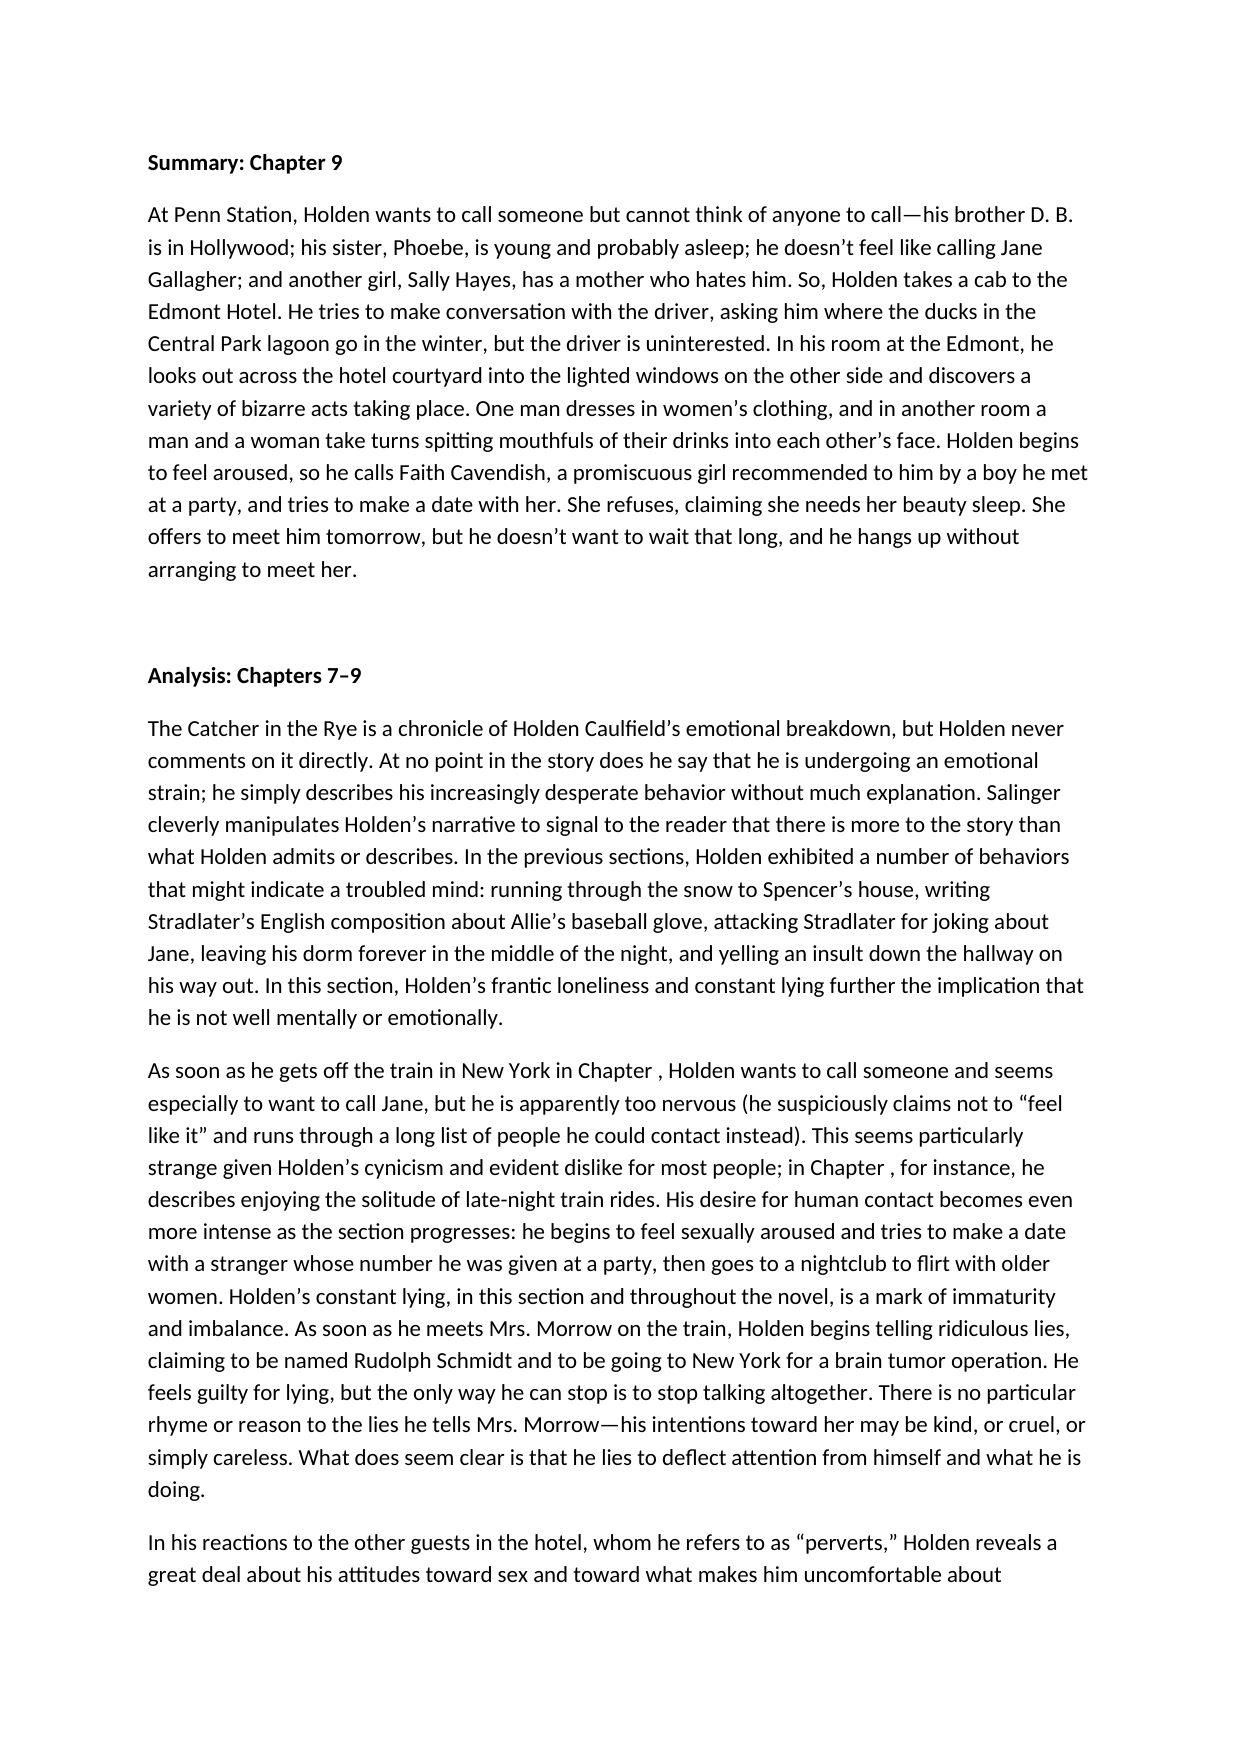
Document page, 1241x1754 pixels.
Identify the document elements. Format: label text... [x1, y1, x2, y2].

text Summary: Chapter 9 [148, 148, 1093, 176]
text In his reactions to the other guests in the hotel, whom he refers to as “perverts,” Holden reveals a great deal about his attitudes toward sex and toward what makes him uncomfortable about [148, 1528, 1093, 1588]
text Analysis: Chapters 7–9 [148, 661, 1093, 689]
text As soon as he gets off the train in New York in Chapter , Holden wants to call someone and seems especially to want to call Jane, but he is apparently too nervous (he suspiciously claims not to “feel like it” and runs through a long list of people he could contact instead). This seems particularly strange given Holden’s cynicism and evident dislike for most people; in Chapter , for instance, he describes enjoying the solitude of late-night train rides. His desire for human contact becomes even more intense as the section progresses: he begins to feel sexually aroused and tries to make a date with a stranger whose number he was given at a party, then goes to a nightclub to flirt with older women. Holden’s constant lying, in this section and throughout the novel, is a mark of immaturity and imbalance. As soon as he meets Mrs. Morrow on the train, Holden begins telling ridiculous lies, claiming to be named Rudolph Schmidt and to be going to New York for a brain tumor operation. He feels guilty for lying, but the only way he can stop is to stop talking altogether. There is no particular rhyme or reason to the lies he tells Mrs. Morrow—his intentions toward her may be kind, or cruel, or simply careless. What does seem clear is that he lies to deflect attention from himself and what he is doing. [148, 1056, 1093, 1503]
text The Catcher in the Rye is a chronicle of Holden Caulfield’s emotional breakdown, but Holden never comments on it directly. At no point in the story does he say that he is undergoing an emotional strain; he simply describes his increasingly desperate behavior without much explanation. Salinger cleverly manipulates Holden’s narrative to signal to the reader that there is more to the story than what Holden admits or describes. In the previous sections, Holden exhibited a number of behaviors that might indicate a troubled mind: running through the snow to Spencer’s house, writing Stradlater’s English composition about Allie’s baseball glove, attacking Stradlater for joking about Jane, leaving his dorm forever in the middle of the night, and yelling an insult down the hallway on his way out. In this section, Holden’s frantic loneliness and constant lying further the implication that he is not well mentally or emotionally. [148, 714, 1093, 1031]
text At Penn Station, Holden wants to call someone but cannot think of anyone to call—his brother D. B. is in Hollywood; his sister, Phoebe, is young and probably asleep; he doesn’t feel like calling Jane Gallagher; and another girl, Sally Hayes, has a mother who hates him. So, Holden takes a cab to the Edmont Hotel. He tries to make conversation with the driver, asking him where the ducks in the Central Park lagoon go in the winter, but the driver is uninterested. In his room at the Edmont, he looks out across the hotel courtyard into the lighted windows on the other side and discovers a variety of bizarre acts taking place. One man dresses in women’s clothing, and in another room a man and a woman take turns spitting mouthfuls of their drinks into each other’s face. Holden begins to feel aroused, so he calls Faith Cavendish, a promiscuous girl recommended to him by a boy he met at a party, and tries to make a date with her. She refuses, claiming she needs her beauty sleep. She offers to meet him tomorrow, but he doesn’t want to wait that long, and he hangs up without arranging to meet her. [148, 201, 1093, 583]
